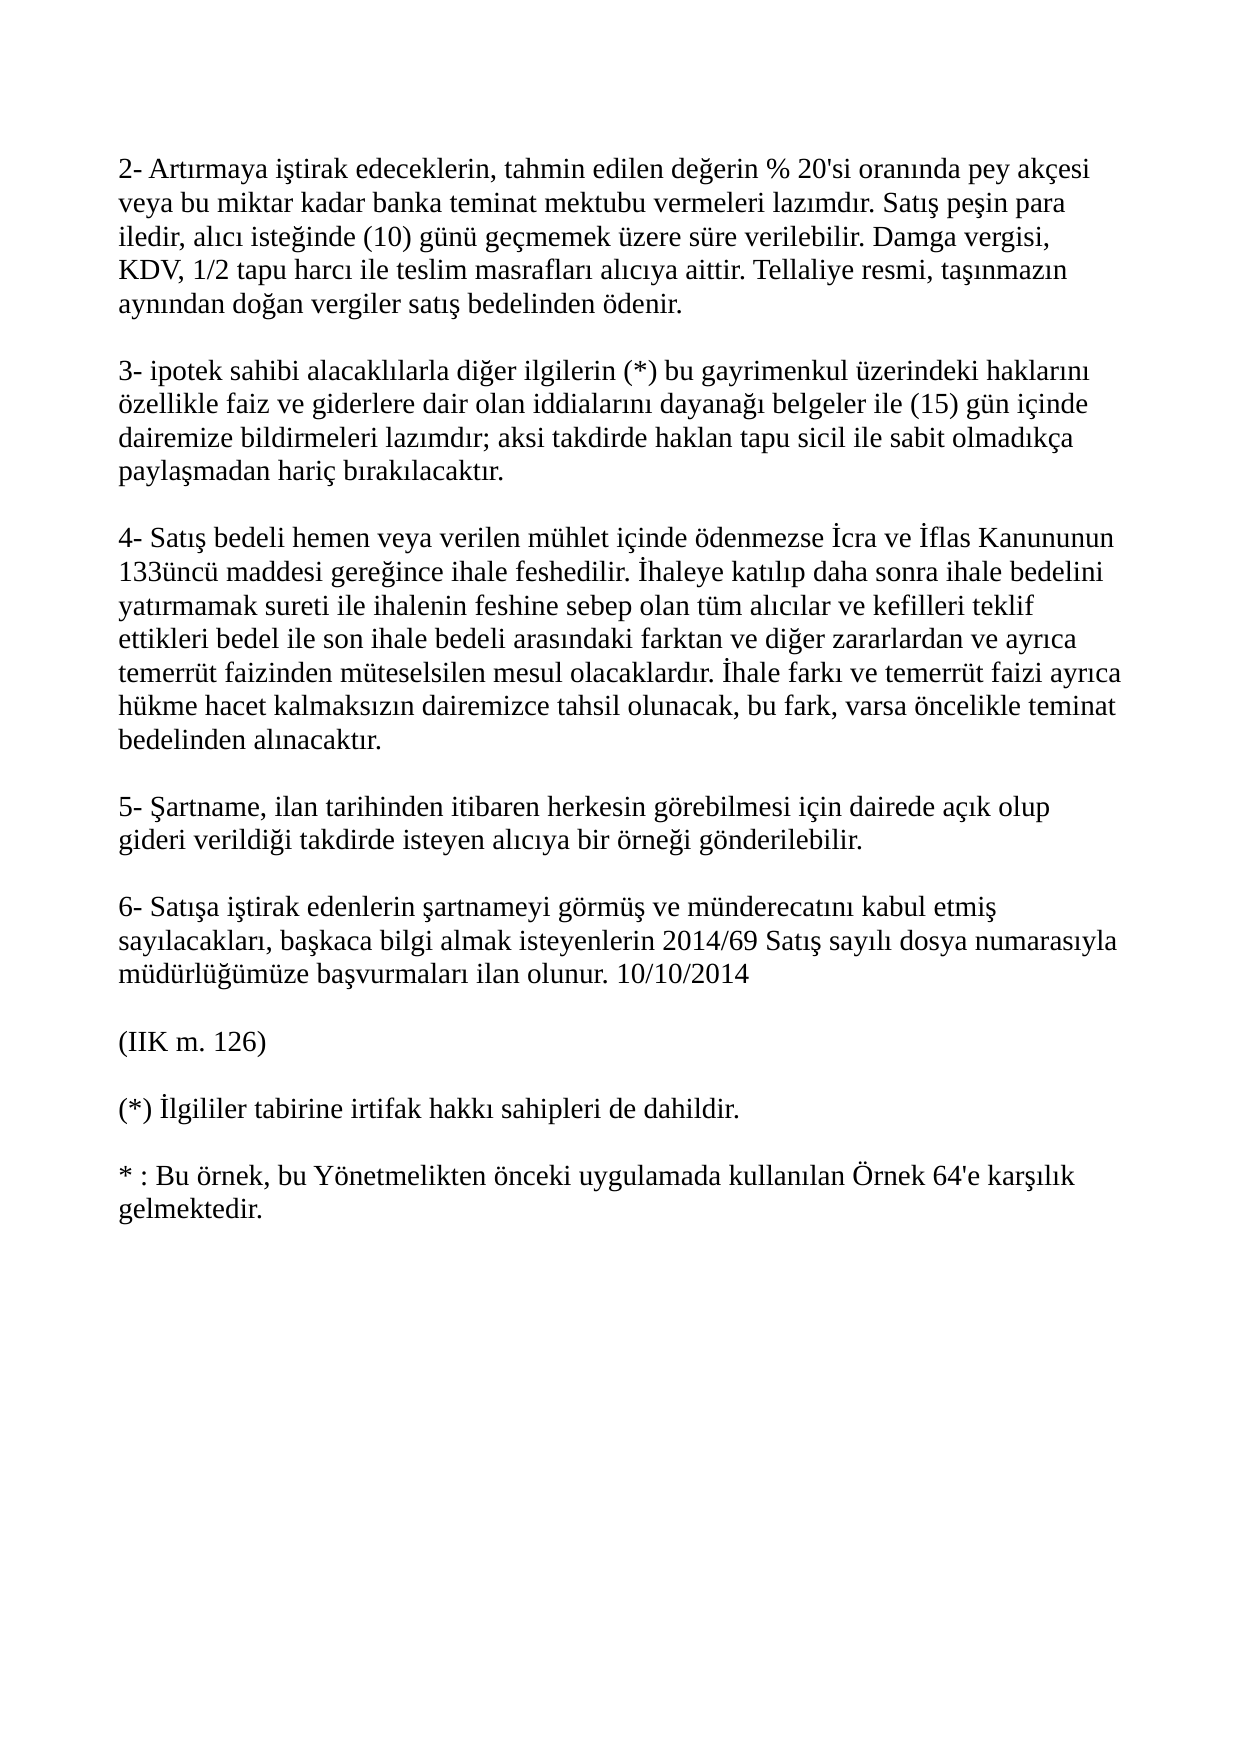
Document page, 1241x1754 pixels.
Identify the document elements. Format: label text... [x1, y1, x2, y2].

text (*) İlgililer tabirine irtifak hakkı sahipleri de dahildir. [118, 1091, 1122, 1124]
text 3- ipotek sahibi alacaklılarla diğer ilgilerin (*) bu gayrimenkul üzerindeki haklarını özellikle faiz ve giderlere dair olan iddialarını dayanağı belgeler ile (15) gün içinde dairemize bildirmeleri lazımdır; aksi takdirde haklan tapu sicil ile sabit olmadıkça paylaşmadan hariç bırakılacaktır. [118, 353, 1122, 487]
text * : Bu örnek, bu Yönetmelikten önceki uygulamada kullanılan Örnek 64'e karşılık gelmektedir. [118, 1158, 1122, 1225]
text 5- Şartname, ilan tarihinden itibaren herkesin görebilmesi için dairede açık olup gideri verildiği takdirde isteyen alıcıya bir örneği gönderilebilir. [118, 789, 1122, 856]
text 4- Satış bedeli hemen veya verilen mühlet içinde ödenmezse İcra ve İflas Kanununun 133üncü maddesi gereğince ihale feshedilir. İhaleye katılıp daha sonra ihale bedelini yatırmamak sureti ile ihalenin feshine sebep olan tüm alıcılar ve kefilleri teklif ettikleri bedel ile son ihale bedeli arasındaki farktan ve diğer zararlardan ve ayrıca temerrüt faizinden müteselsilen mesul olacaklardır. İhale farkı ve temerrüt faizi ayrıca hükme hacet kalmaksızın dairemizce tahsil olunacak, bu fark, varsa öncelikle teminat bedelinden alınacaktır. [118, 521, 1122, 755]
text (IIK m. 126) [118, 1024, 1122, 1057]
text 6- Satışa iştirak edenlerin şartnameyi görmüş ve münderecatını kabul etmiş sayılacakları, başkaca bilgi almak isteyenlerin 2014/69 Satış sayılı dosya numarasıyla müdürlüğümüze başvurmaları ilan olunur. 10/10/2014 [118, 889, 1122, 990]
text 2- Artırmaya iştirak edeceklerin, tahmin edilen değerin % 20'si oranında pey akçesi veya bu miktar kadar banka teminat mektubu vermeleri lazımdır. Satış peşin para iledir, alıcı isteğinde (10) günü geçmemek üzere süre verilebilir. Damga vergisi, KDV, 1/2 tapu harcı ile teslim masrafları alıcıya aittir. Tellaliye resmi, taşınmazın aynından doğan vergiler satış bedelinden ödenir. [118, 152, 1122, 319]
